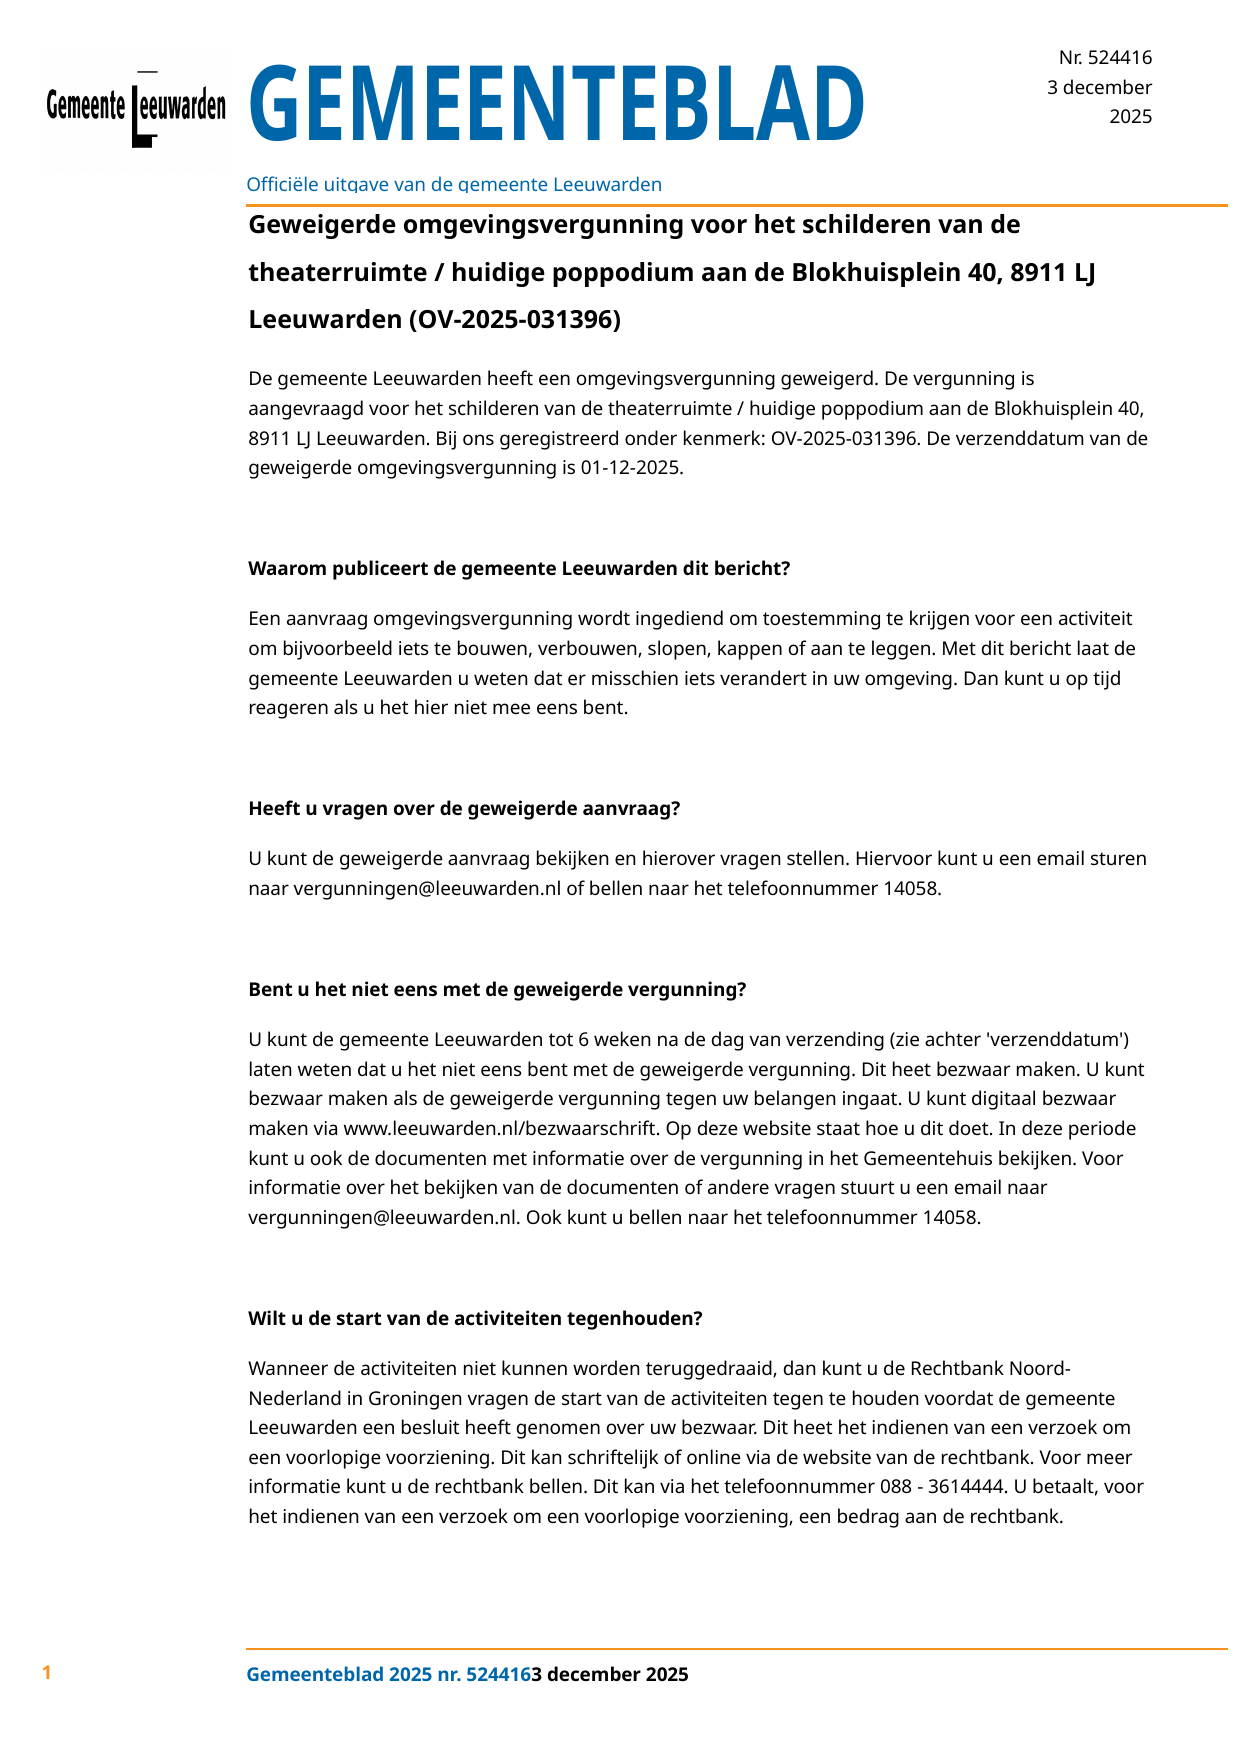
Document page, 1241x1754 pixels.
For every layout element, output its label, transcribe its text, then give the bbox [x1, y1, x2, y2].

text Bent u het niet eens met de geweigerde vergunning? [248, 976, 1152, 1002]
text U kunt de gemeente Leeuwarden tot 6 weken na de dag van verzending (zie achter 'verzenddatum') laten weten dat u het niet eens bent met de geweigerde vergunning. Dit heet bezwaar maken. U kunt bezwaar maken als de geweigerde vergunning tegen uw belangen ingaat. U kunt digitaal bezwaar maken via www.leeuwarden.nl/bezwaarschrift. Op deze website staat hoe u dit doet. In deze periode kunt u ook de documenten met informatie over de vergunning in het Gemeentehuis bekijken. Voor informatie over het bekijken van de documenten of andere vragen stuurt u een email naar vergunningen@leeuwarden.nl. Ook kunt u bellen naar het telefoonnummer 14058. [248, 1026, 1152, 1229]
text Wanneer de activiteiten niet kunnen worden teruggedraaid, dan kunt u de Rechtbank Noord-Nederland in Groningen vragen de start van de activiteiten tegen te houden voordat de gemeente Leeuwarden een besluit heeft genomen over uw bezwaar. Dit heet het indienen van een verzoek om een voorlopige voorziening. Dit kan schriftelijk of online via de website van de rechtbank. Voor meer informatie kunt u de rechtbank bellen. Dit kan via het telefoonnummer 088 - 3614444. U betaalt, voor het indienen van een verzoek om een voorlopige voorziening, een bedrag aan de rechtbank. [248, 1355, 1152, 1529]
text Wilt u de start van de activiteiten tegenhouden? [248, 1305, 1152, 1330]
picture [41, 47, 231, 172]
text Heeft u vragen over de geweigerde aanvraag? [248, 795, 1152, 821]
text Een aanvraag omgevingsvergunning wordt ingediend om toestemming te krijgen voor een activiteit om bijvoorbeeld iets te bouwen, verbouwen, slopen, kappen of aan te leggen. Met dit bericht laat de gemeente Leeuwarden u weten dat er misschien iets verandert in uw omgeving. Dan kunt u op tijd reageren als u het hier niet mee eens bent. [248, 606, 1152, 720]
text Waarom publiceert de gemeente Leeuwarden dit bericht? [248, 555, 1152, 581]
text De gemeente Leeuwarden heeft een omgevingsvergunning geweigerd. De vergunning is aangevraagd voor het schilderen van de theaterruimte / huidige poppodium aan de Blokhuisplein 40, 8911 LJ Leeuwarden. Bij ons geregistreerd onder kenmerk: OV-2025-031396. De verzenddatum van de geweigerde omgevingsvergunning is 01-12-2025. [248, 366, 1152, 480]
text U kunt de geweigerde aanvraag bekijken en hierover vragen stellen. Hiervoor kunt u een email sturen naar vergunningen@leeuwarden.nl of bellen naar het telefoonnummer 14058. [248, 846, 1152, 901]
text Geweigerde omgevingsvergunning voor het schilderen van de theaterruimte / huidige poppodium aan de Blokhuisplein 40, 8911 LJ Leeuwarden (OV-2025-031396) [248, 207, 1152, 336]
